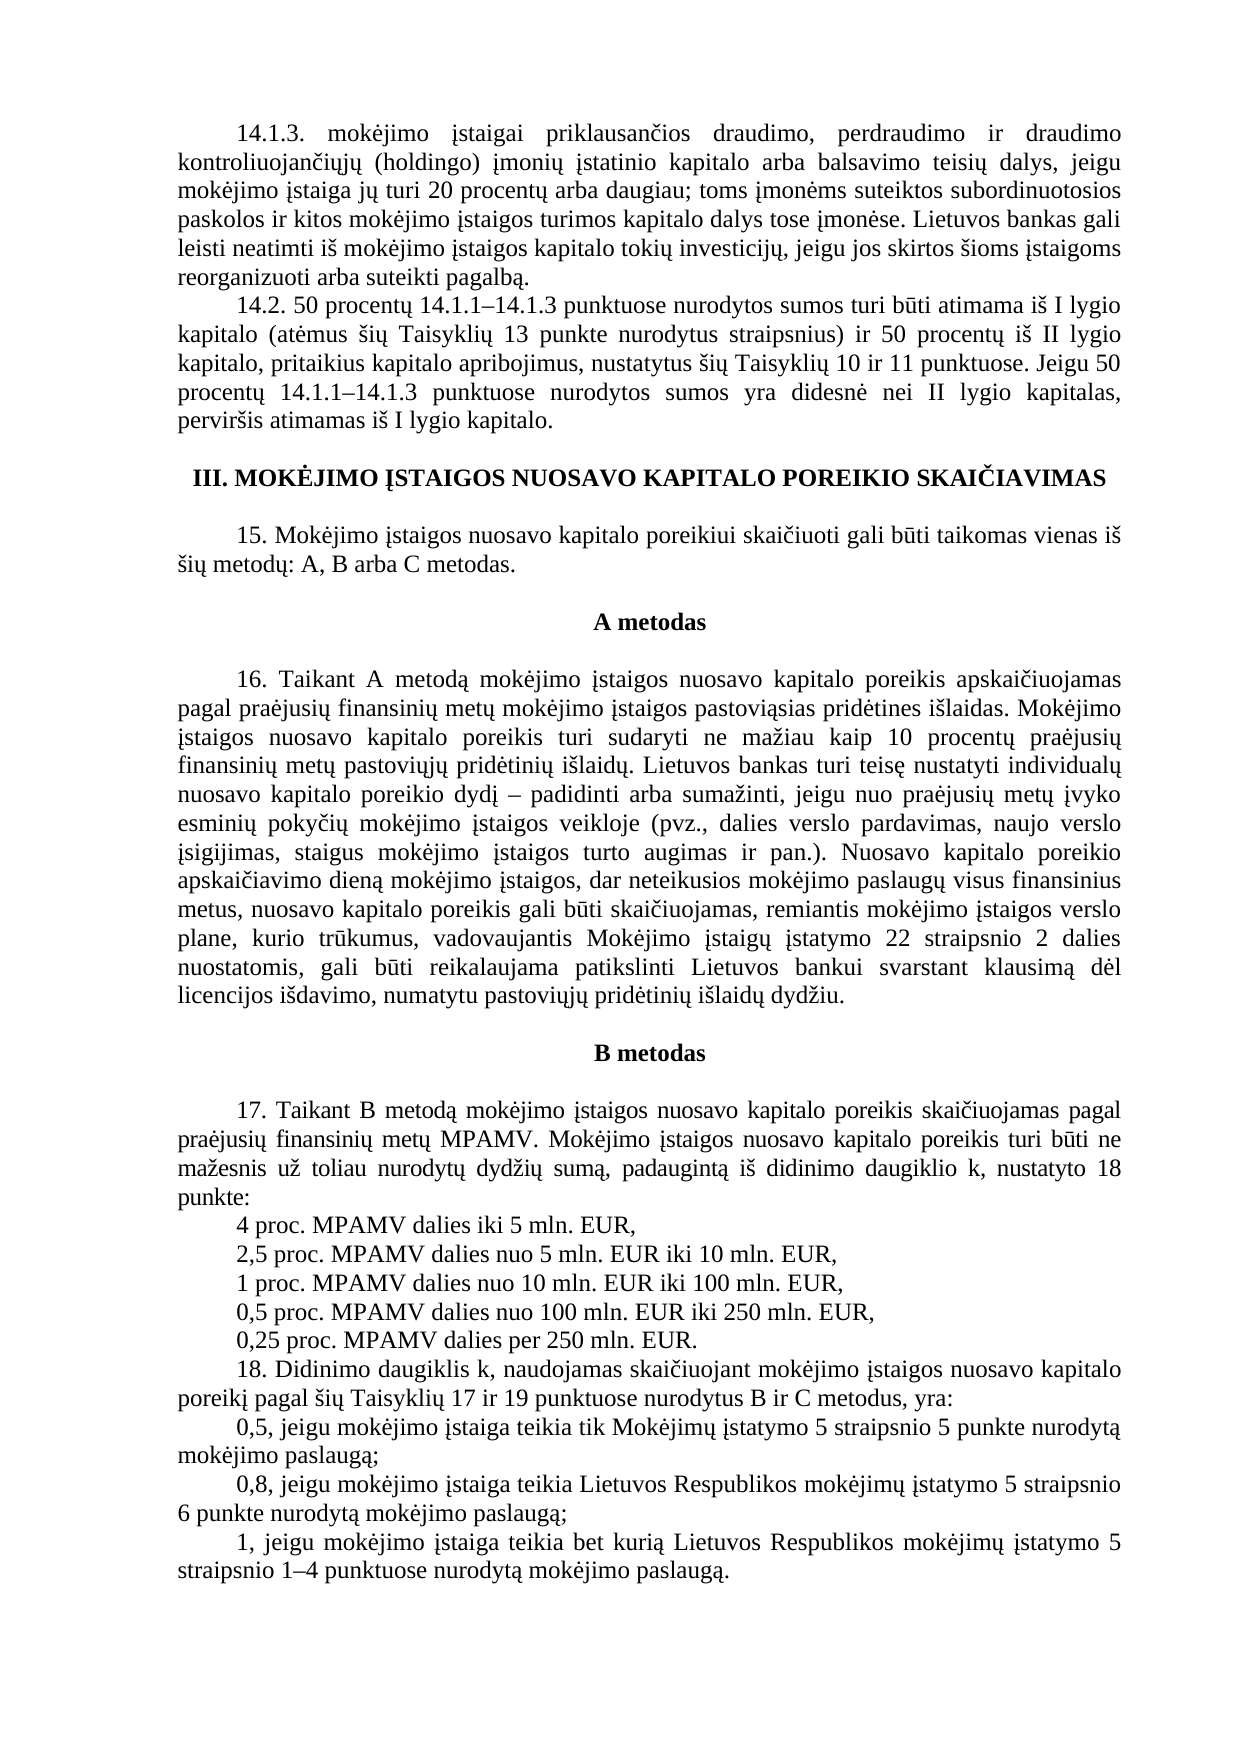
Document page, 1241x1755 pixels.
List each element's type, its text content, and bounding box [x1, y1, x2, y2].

text 17. Taikant B metodą mokėjimo įstaigos nuosavo kapitalo poreikis skaičiuojamas pagal praėjusių finansinių metų MPAMV. Mokėjimo įstaigos nuosavo kapitalo poreikis turi būti ne mažesnis už toliau nurodytų dydžių sumą, padaugintą iš didinimo daugiklio k, nustatyto 18 punkte: [177, 1096, 1122, 1211]
text B metodas [177, 1038, 1122, 1067]
text A metodas [177, 607, 1122, 636]
text III. MOKĖJIMO ĮSTAIGOS NUOSAVO KAPITALO POREIKIO SKAIČIAVIMAS [177, 463, 1122, 492]
text 0,25 proc. MPAMV dalies per 250 mln. EUR. [177, 1326, 1122, 1354]
text 18. Didinimo daugiklis k, naudojamas skaičiuojant mokėjimo įstaigos nuosavo kapitalo poreikį pagal šių Taisyklių 17 ir 19 punktuose nurodytus B ir C metodus, yra: [177, 1354, 1122, 1412]
text 15. Mokėjimo įstaigos nuosavo kapitalo poreikiui skaičiuoti gali būti taikomas vienas iš šių metodų: A, B arba C metodas. [177, 521, 1122, 578]
text 0,5, jeigu mokėjimo įstaiga teikia tik Mokėjimų įstatymo 5 straipsnio 5 punkte nurodytą mokėjimo paslaugą; [177, 1412, 1122, 1469]
text 1, jeigu mokėjimo įstaiga teikia bet kurią Lietuvos Respublikos mokėjimų įstatymo 5 straipsnio 1–4 punktuose nurodytą mokėjimo paslaugą. [177, 1527, 1122, 1584]
text 0,8, jeigu mokėjimo įstaiga teikia Lietuvos Respublikos mokėjimų įstatymo 5 straipsnio 6 punkte nurodytą mokėjimo paslaugą; [177, 1469, 1122, 1527]
text 0,5 proc. MPAMV dalies nuo 100 mln. EUR iki 250 mln. EUR, [177, 1297, 1122, 1326]
text 4 proc. MPAMV dalies iki 5 mln. EUR, [177, 1211, 1122, 1239]
text 2,5 proc. MPAMV dalies nuo 5 mln. EUR iki 10 mln. EUR, [177, 1239, 1122, 1268]
text 1 proc. MPAMV dalies nuo 10 mln. EUR iki 100 mln. EUR, [177, 1268, 1122, 1297]
text 14.2. 50 procentų 14.1.1–14.1.3 punktuose nurodytos sumos turi būti atimama iš I lygio kapitalo (atėmus šių Taisyklių 13 punkte nurodytus straipsnius) ir 50 procentų iš II lygio kapitalo, pritaikius kapitalo apribojimus, nustatytus šių Taisyklių 10 ir 11 punktuose. Jeigu 50 procentų 14.1.1–14.1.3 punktuose nurodytos sumos yra didesnė nei II lygio kapitalas, perviršis atimamas iš I lygio kapitalo. [177, 291, 1122, 434]
text 16. Taikant A metodą mokėjimo įstaigos nuosavo kapitalo poreikis apskaičiuojamas pagal praėjusių finansinių metų mokėjimo įstaigos pastoviąsias pridėtines išlaidas. Mokėjimo įstaigos nuosavo kapitalo poreikis turi sudaryti ne mažiau kaip 10 procentų praėjusių finansinių metų pastoviųjų pridėtinių išlaidų. Lietuvos bankas turi teisę nustatyti individualų nuosavo kapitalo poreikio dydį – padidinti arba sumažinti, jeigu nuo praėjusių metų įvyko esminių pokyčių mokėjimo įstaigos veikloje (pvz., dalies verslo pardavimas, naujo verslo įsigijimas, staigus mokėjimo įstaigos turto augimas ir pan.). Nuosavo kapitalo poreikio apskaičiavimo dieną mokėjimo įstaigos, dar neteikusios mokėjimo paslaugų visus finansinius metus, nuosavo kapitalo poreikis gali būti skaičiuojamas, remiantis mokėjimo įstaigos verslo plane, kurio trūkumus, vadovaujantis Mokėjimo įstaigų įstatymo 22 straipsnio 2 dalies nuostatomis, gali būti reikalaujama patikslinti Lietuvos bankui svarstant klausimą dėl licencijos išdavimo, numatytu pastoviųjų pridėtinių išlaidų dydžiu. [177, 664, 1122, 1009]
text 14.1.3. mokėjimo įstaigai priklausančios draudimo, perdraudimo ir draudimo kontroliuojančiųjų (holdingo) įmonių įstatinio kapitalo arba balsavimo teisių dalys, jeigu mokėjimo įstaiga jų turi 20 procentų arba daugiau; toms įmonėms suteiktos subordinuotosios paskolos ir kitos mokėjimo įstaigos turimos kapitalo dalys tose įmonėse. Lietuvos bankas gali leisti neatimti iš mokėjimo įstaigos kapitalo tokių investicijų, jeigu jos skirtos šioms įstaigoms reorganizuoti arba suteikti pagalbą. [177, 118, 1122, 291]
